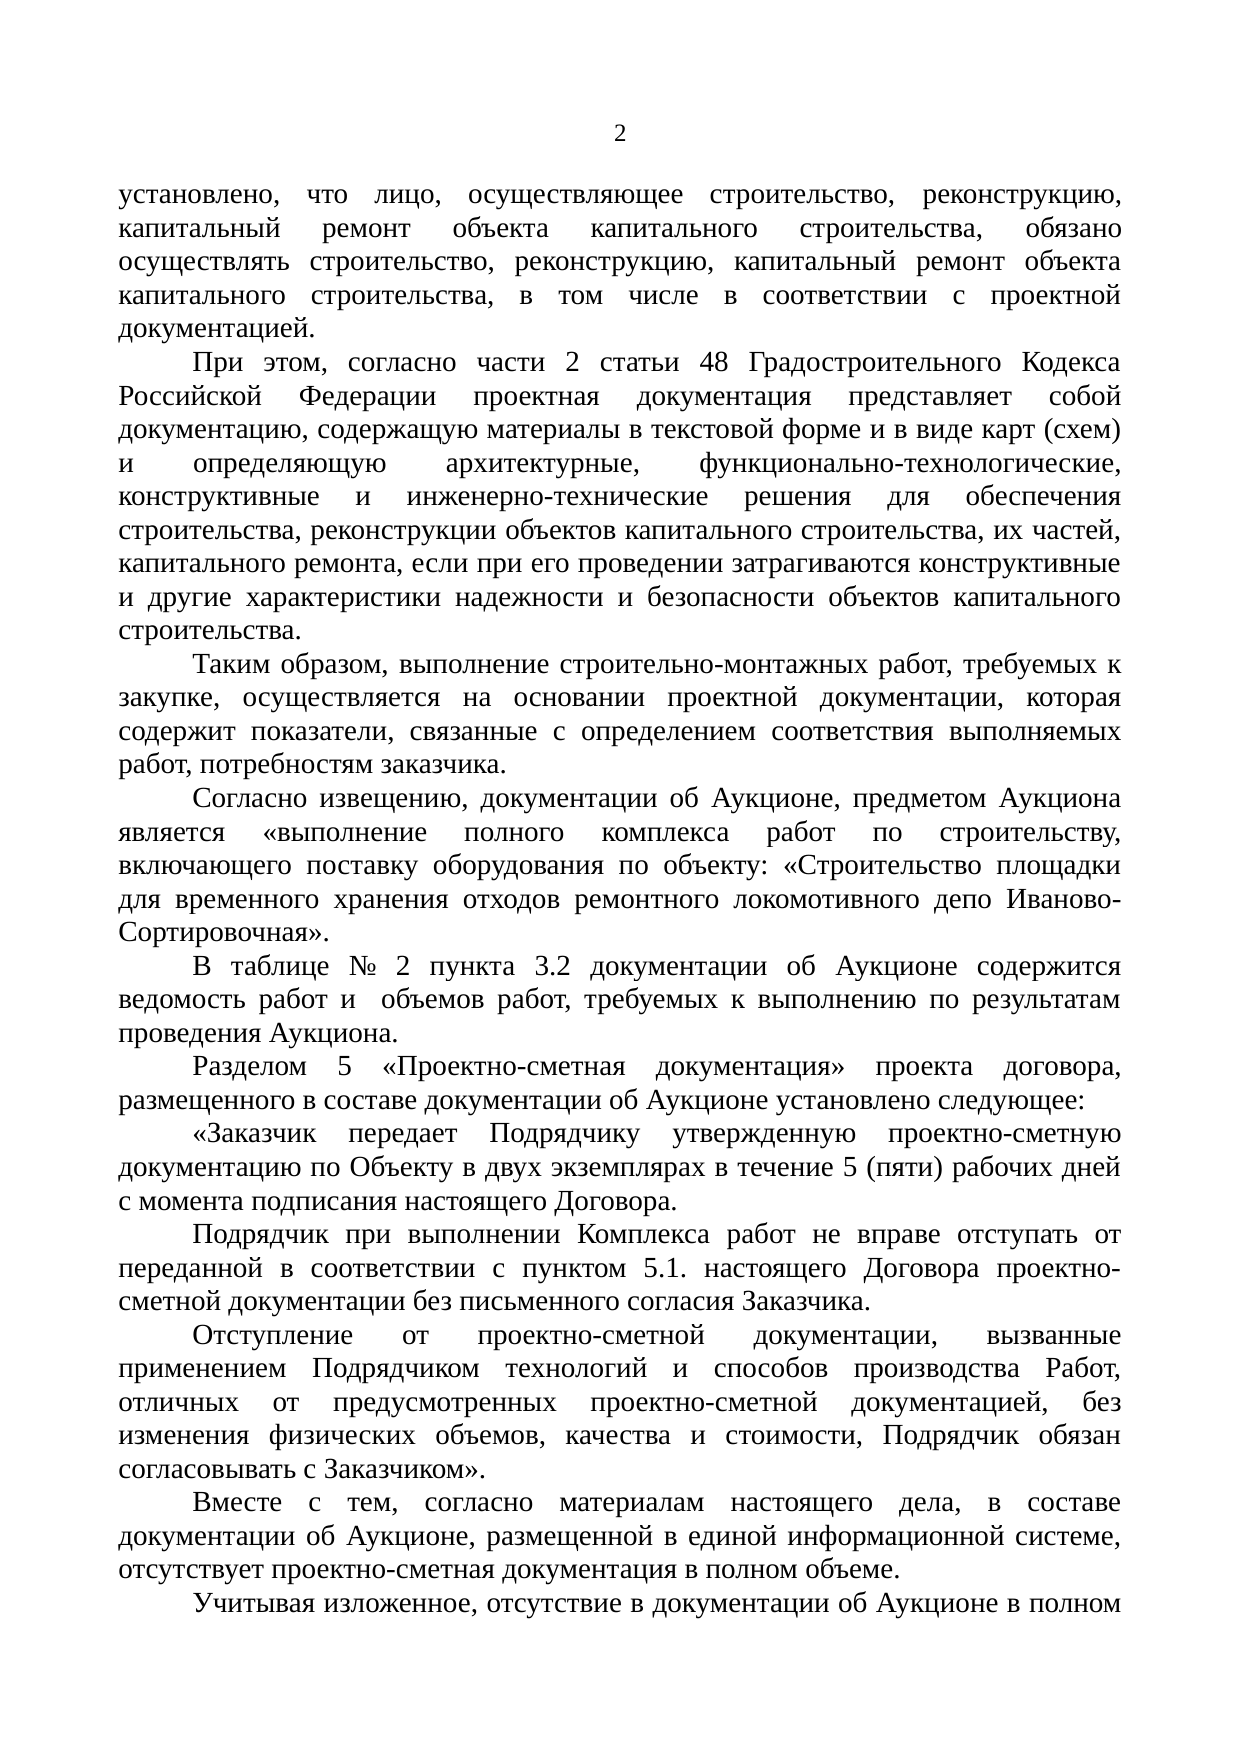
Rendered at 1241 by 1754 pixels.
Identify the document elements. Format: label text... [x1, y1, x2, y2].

text При этом, согласно части 2 статьи 48 Градостроительного Кодекса Российской Федерации проектная документация представляет собой документацию, содержащую материалы в текстовой форме и в виде карт (схем) и определяющую архитектурные, функционально-технологические, конструктивные и инженерно-технические решения для обеспечения строительства, реконструкции объектов капитального строительства, их частей, капитального ремонта, если при его проведении затрагиваются конструктивные и другие характеристики надежности и безопасности объектов капитального строительства. [118, 344, 1122, 646]
text «Заказчик передает Подрядчику утвержденную проектно-сметную документацию по Объекту в двух экземплярах в течение 5 (пяти) рабочих дней с момента подписания настоящего Договора. [118, 1116, 1122, 1216]
text Согласно извещению, документации об Аукционе, предметом Аукциона является «выполнение полного комплекса работ по строительству, включающего поставку оборудования по объекту: «Строительство площадки для временного хранения отходов ремонтного локомотивного депо Иваново-Сортировочная». [118, 780, 1122, 948]
text установлено, что лицо, осуществляющее строительство, реконструкцию, капитальный ремонт объекта капитального строительства, обязано осуществлять строительство, реконструкцию, капитальный ремонт объекта капитального строительства, в том числе в соответствии с проектной документацией. [118, 176, 1122, 344]
text Подрядчик при выполнении Комплекса работ не вправе отступать от переданной в соответствии с пунктом 5.1. настоящего Договора проектно-сметной документации без письменного согласия Заказчика. [118, 1216, 1122, 1317]
text Отступление от проектно-сметной документации, вызванные применением Подрядчиком технологий и способов производства Работ, отличных от предусмотренных проектно-сметной документацией, без изменения физических объемов, качества и стоимости, Подрядчик обязан согласовывать с Заказчиком». [118, 1317, 1122, 1484]
text Разделом 5 «Проектно-сметная документация» проекта договора, размещенного в составе документации об Аукционе установлено следующее: [118, 1048, 1122, 1116]
text Вместе с тем, согласно материалам настоящего дела, в составе документации об Аукционе, размещенной в единой информационной системе, отсутствует проектно-сметная документация в полном объеме. [118, 1484, 1122, 1585]
text В таблице № 2 пункта 3.2 документации об Аукционе содержится ведомость работ и объемов работ, требуемых к выполнению по результатам проведения Аукциона. [118, 948, 1122, 1048]
text Учитывая изложенное, отсутствие в документации об Аукционе в полном [118, 1585, 1122, 1619]
text Таким образом, выполнение строительно-монтажных работ, требуемых к закупке, осуществляется на основании проектной документации, которая содержит показатели, связанные с определением соответствия выполняемых работ, потребностям заказчика. [118, 646, 1122, 780]
